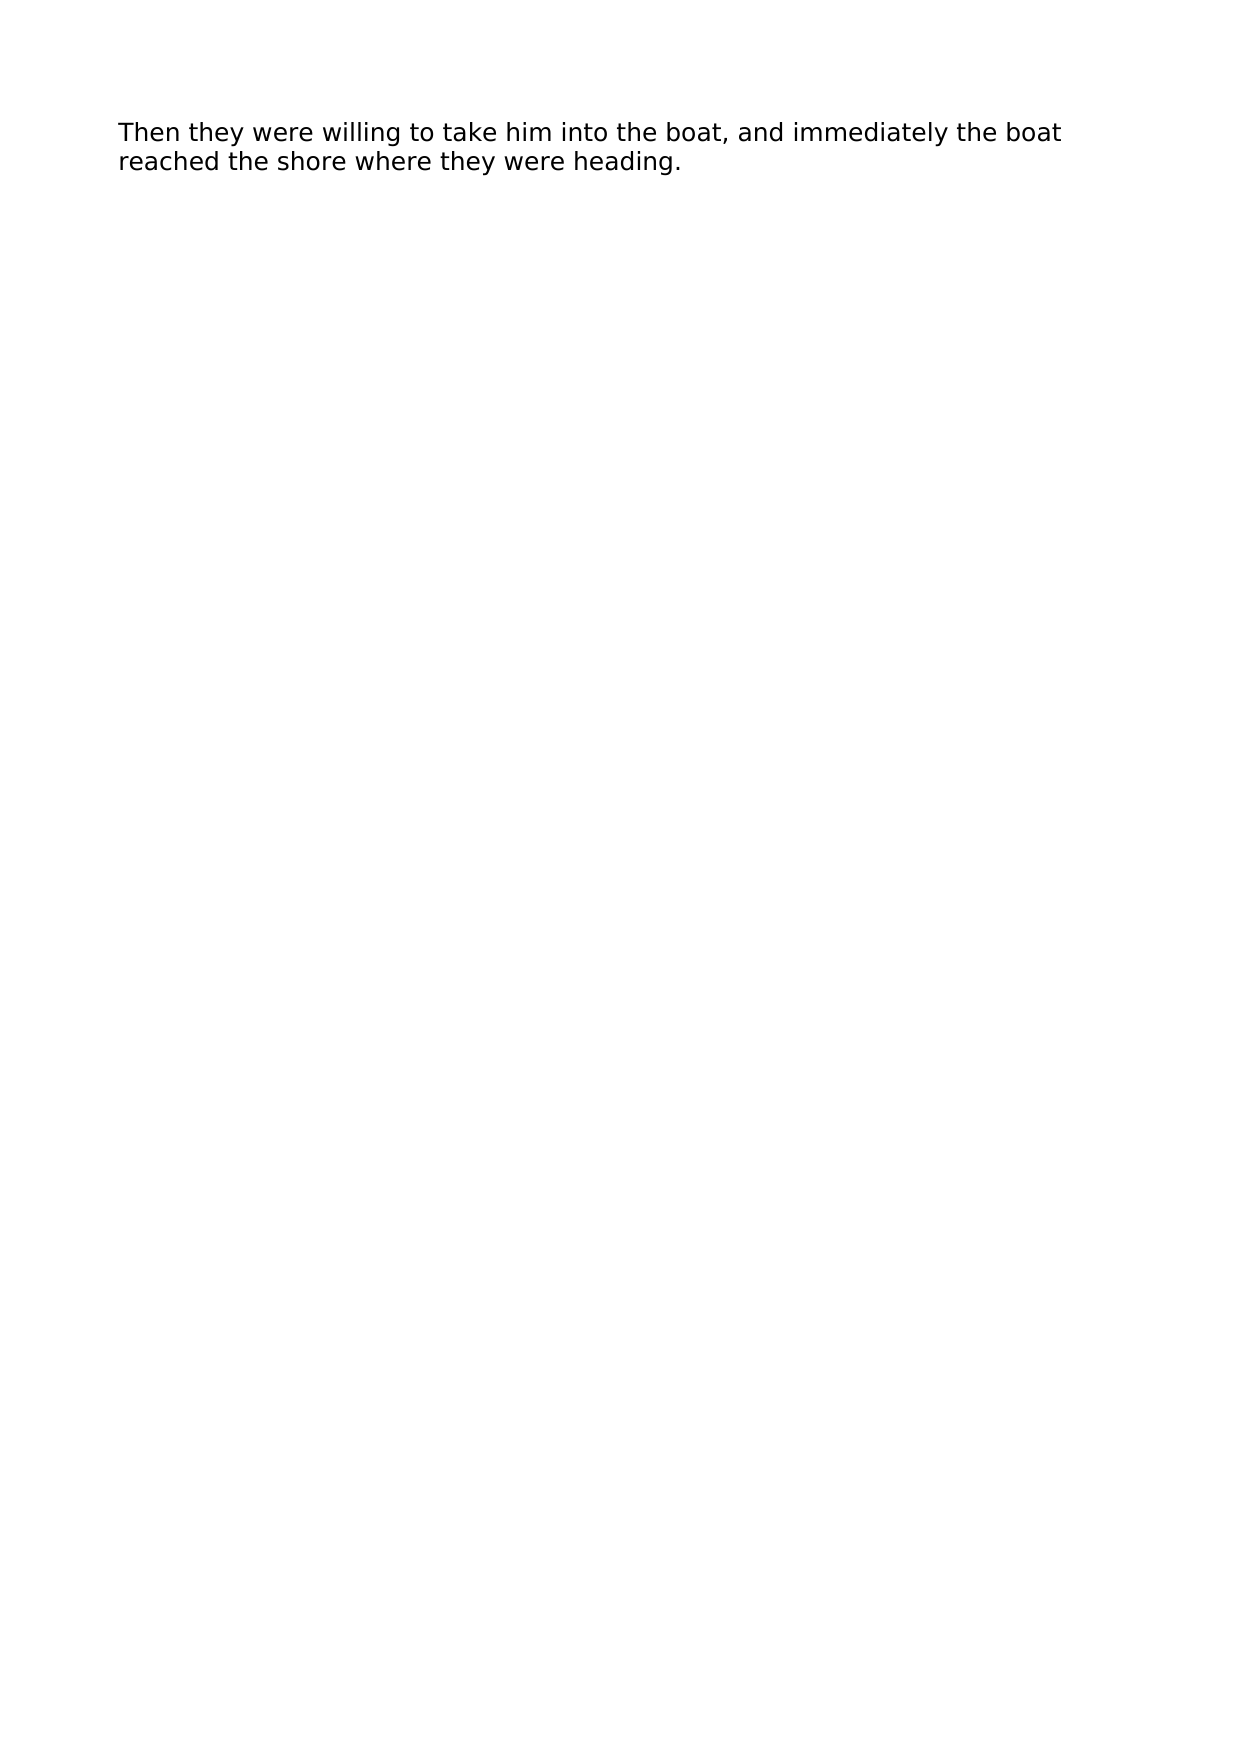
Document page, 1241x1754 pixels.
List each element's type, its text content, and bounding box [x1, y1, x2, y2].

text Then they were willing to take him into the boat, and immediately the boat reached the shore where they were heading. [118, 118, 1122, 176]
